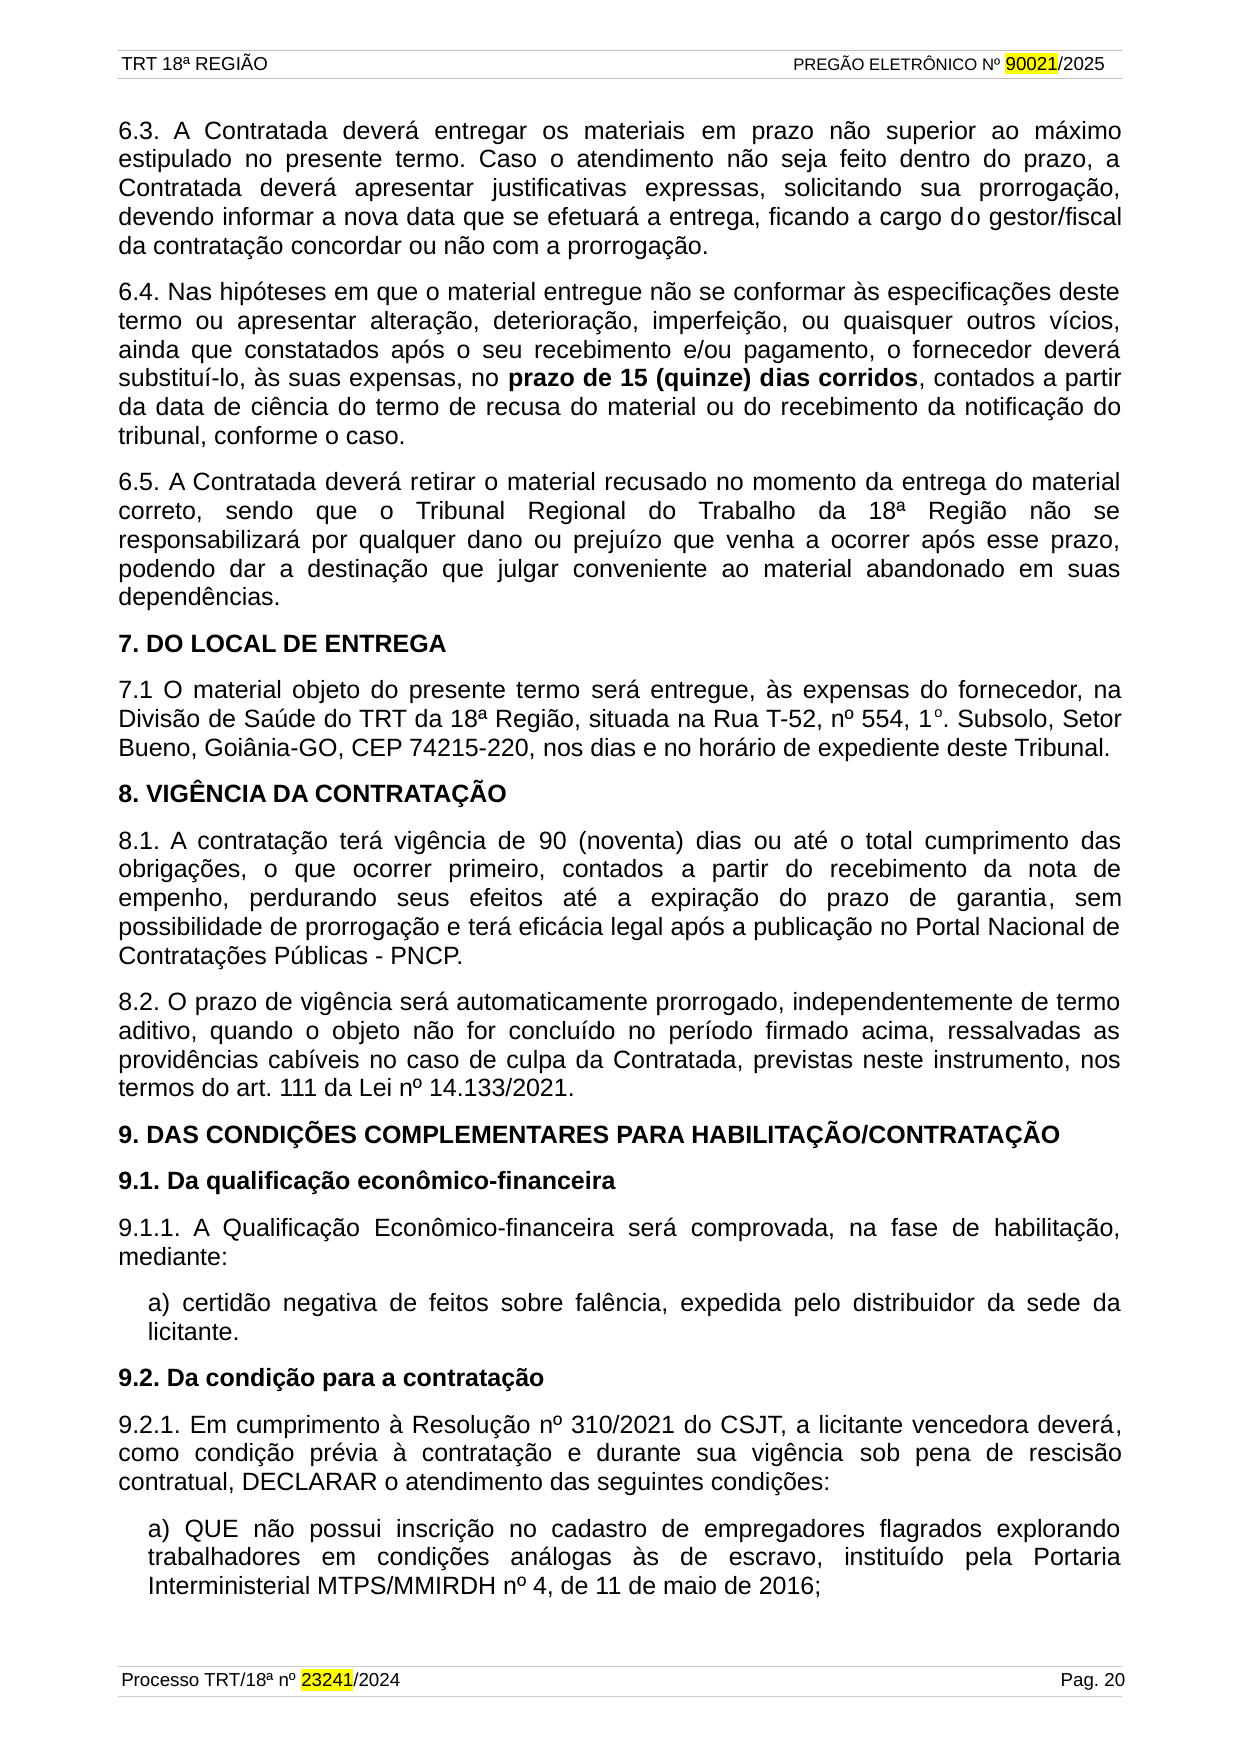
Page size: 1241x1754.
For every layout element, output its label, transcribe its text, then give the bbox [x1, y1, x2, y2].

text 6.4. Nas hipóteses em que o material entregue não se conformar às especificações deste termo ou apresentar alteração, deterioração, imperfeição, ou quaisquer outros vícios, ainda que constatados após o seu recebimento e/ou pagamento, o fornecedor deverá substituí-lo, às suas expensas, no prazo de 15 (quinze) dias corridos, contados a partir da data de ciência do termo de recusa do material ou do recebimento da notificação do tribunal, conforme o caso. [118, 277, 1122, 449]
text 9. DAS CONDIÇÕES COMPLEMENTARES PARA HABILITAÇÃO/CONTRATAÇÃO [118, 1120, 1122, 1148]
text a) QUE não possui inscrição no cadastro de empregadores flagrados explorando trabalhadores em condições análogas às de escravo, instituído pela Portaria Interministerial MTPS/MMIRDH nº 4, de 11 de maio de 2016; [148, 1513, 1122, 1600]
text 9.2.1. Em cumprimento à Resolução nº 310/2021 do CSJT, a licitante vencedora deverá, como condição prévia à contratação e durante sua vigência sob pena de rescisão contratual, DECLARAR o atendimento das seguintes condições: [118, 1409, 1122, 1496]
text 8.1. A contratação terá vigência de 90 (noventa) dias ou até o total cumprimento das obrigações, o que ocorrer primeiro, contados a partir do recebimento da nota de empenho, perdurando seus efeitos até a expiração do prazo de garantia, sem possibilidade de prorrogação e terá eficácia legal após a publicação no Portal Nacional de Contratações Públicas - PNCP. [118, 826, 1122, 969]
text 8.2. O prazo de vigência será automaticamente prorrogado, independentemente de termo aditivo, quando o objeto não for concluído no período firmado acima, ressalvadas as providências cabíveis no caso de culpa da Contratada, previstas neste instrumento, nos termos do art. 111 da Lei nº 14.133/2021. [118, 987, 1122, 1102]
text 9.1. Da qualificação econômico-financeira [118, 1166, 1122, 1195]
text 9.1.1. A Qualificação Econômico-financeira será comprovada, na fase de habilitação, mediante: [118, 1213, 1122, 1270]
text 6.3. A Contratada deverá entregar os materiais em prazo não superior ao máximo estipulado no presente termo. Caso o atendimento não seja feito dentro do prazo, a Contratada deverá apresentar justificativas expressas, solicitando sua prorrogação, devendo informar a nova data que se efetuará a entrega, ficando a cargo do gestor/fiscal da contratação concordar ou não com a prorrogação. [118, 116, 1122, 259]
text 7. DO LOCAL DE ENTREGA [118, 629, 1122, 657]
text 7.1 O material objeto do presente termo será entregue, às expensas do fornecedor, na Divisão de Saúde do TRT da 18ª Região, situada na Rua T-52, nº 554, 1o. Subsolo, Setor Bueno, Goiânia-GO, CEP 74215-220, nos dias e no horário de expediente deste Tribunal. [118, 675, 1122, 761]
text a) certidão negativa de feitos sobre falência, expedida pelo distribuidor da sede da licitante. [148, 1288, 1122, 1345]
text 6.5. A Contratada deverá retirar o material recusado no momento da entrega do material correto, sendo que o Tribunal Regional do Trabalho da 18ª Região não se responsabilizará por qualquer dano ou prejuízo que venha a ocorrer após esse prazo, podendo dar a destinação que julgar conveniente ao material abandonado em suas dependências. [118, 467, 1122, 611]
text 9.2. Da condição para a contratação [118, 1363, 1122, 1392]
text 8. VIGÊNCIA DA CONTRATAÇÃO [118, 779, 1122, 808]
